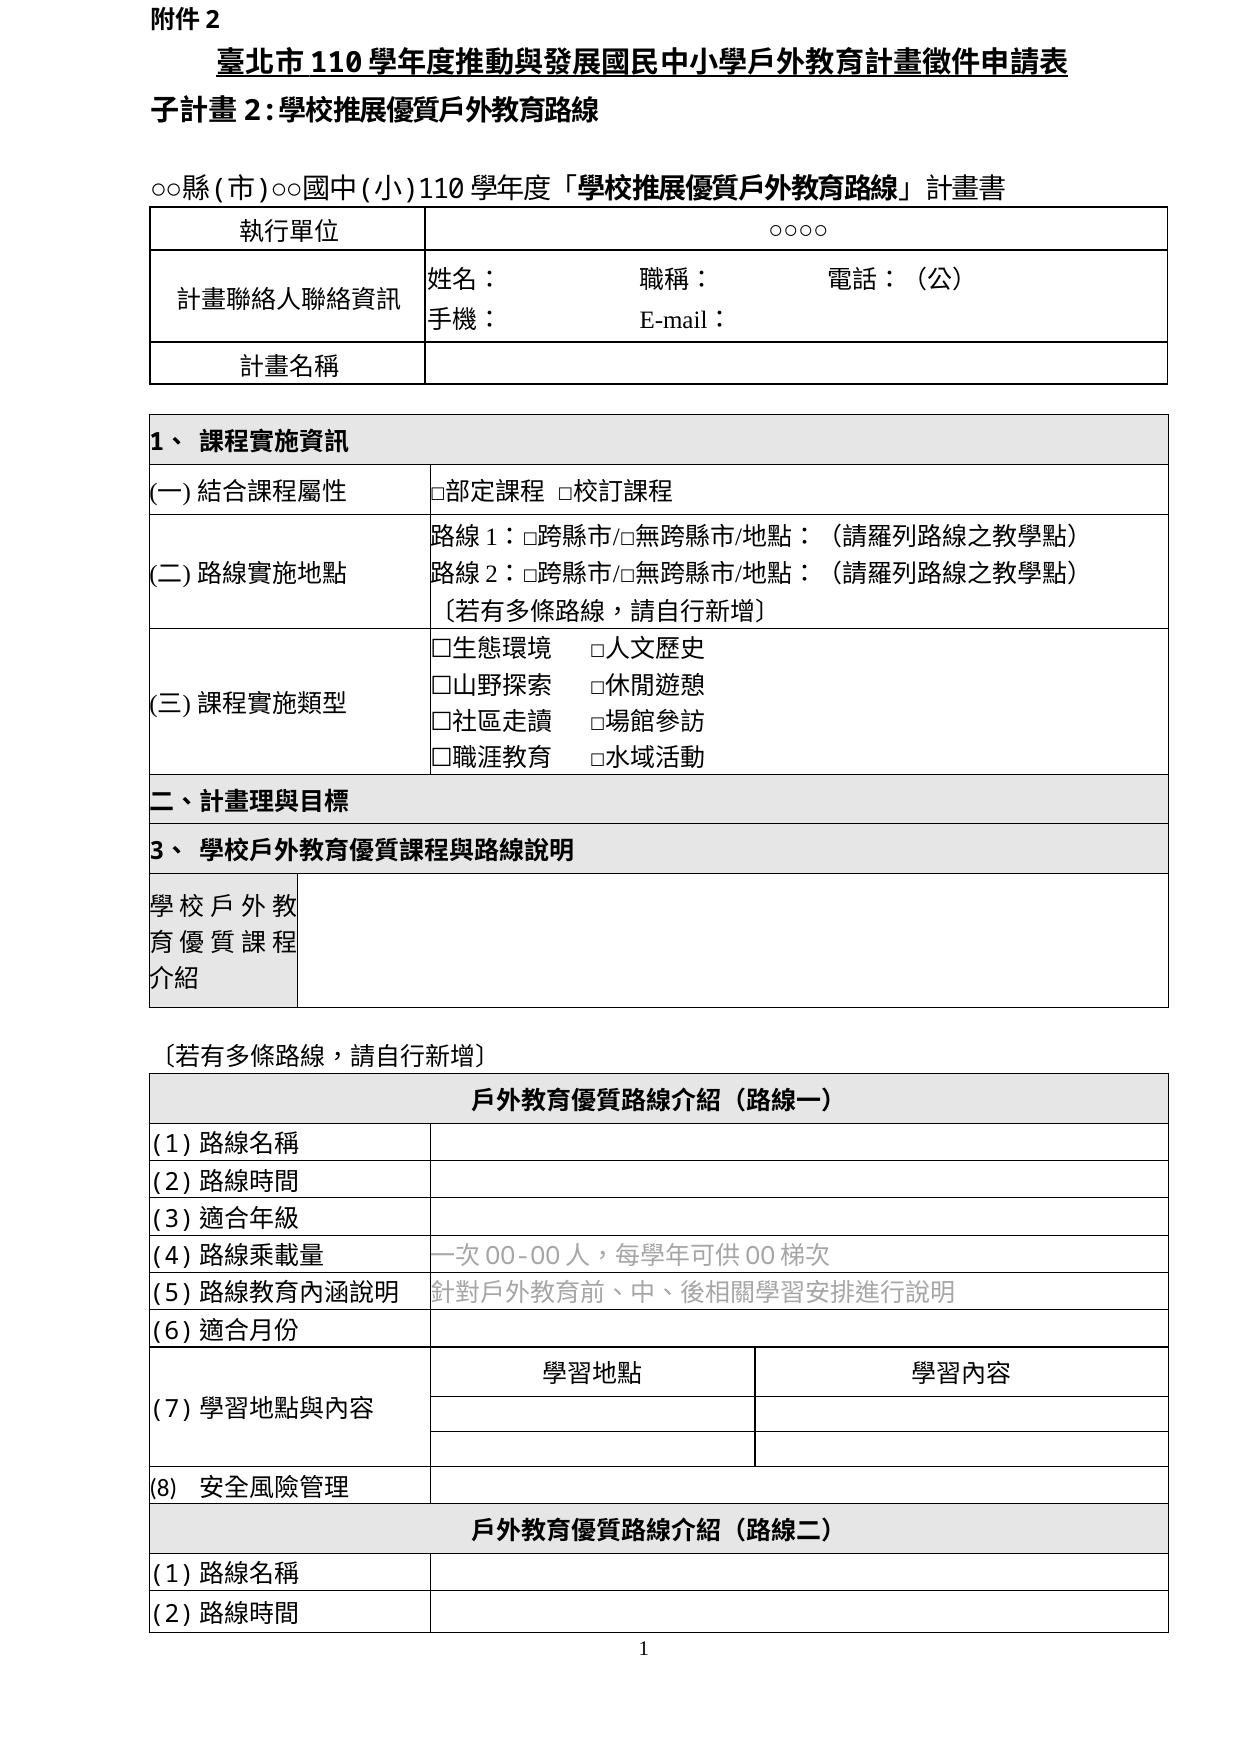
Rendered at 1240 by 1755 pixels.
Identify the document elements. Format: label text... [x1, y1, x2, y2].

table_cell 路線時間 [150, 1591, 430, 1632]
table_cell 一次OO-OO人，每學年可供OO梯次 [431, 1236, 1168, 1272]
table_cell 路線時間 [150, 1161, 430, 1197]
table_cell 針對戶外教育前、中、後相關學習安排進行說明 [431, 1273, 1168, 1309]
table_cell [431, 1198, 1168, 1234]
table_header 執行單位 [151, 208, 424, 249]
table_cell 學習內容 [756, 1348, 1168, 1396]
table_cell [426, 343, 1167, 383]
table_cell [431, 1397, 754, 1431]
table_cell [431, 1554, 1168, 1590]
table_cell (一) 結合課程屬性 [150, 465, 430, 514]
table_cell 安全風險管理 [150, 1467, 430, 1503]
text 子計畫2:學校推展優質戶外教育路線 [150, 82, 1137, 130]
text 附件2 [150, 0, 1137, 36]
table_header 課程實施資訊 [150, 415, 1168, 464]
table_cell [431, 1432, 754, 1466]
table_cell [431, 1124, 1168, 1160]
table_cell 戶外教育優質路線介紹（路線二） [150, 1504, 1168, 1553]
text 〔若有多條路線，請自行新增〕 [150, 1037, 1137, 1073]
table_cell (二) 路線實施地點 [150, 515, 430, 628]
table_cell [431, 1591, 1168, 1632]
table_cell [431, 1310, 1168, 1346]
table_cell ☐部定課程 ☐校訂課程 [431, 465, 1168, 514]
table_cell 路線教育內涵說明 [150, 1273, 430, 1309]
table_cell 學校戶外教育優質課程介紹 [150, 874, 297, 1007]
table_cell [756, 1432, 1168, 1466]
table_cell 適合年級 [150, 1198, 430, 1234]
table_cell 路線乘載量 [150, 1236, 430, 1272]
text ○○縣(市)○○國中(小)110學年度「學校推展優質戶外教育路線」計畫書 [150, 165, 1137, 206]
table_header ○○○○ [426, 208, 1167, 249]
table_cell (三) 課程實施類型 [150, 629, 430, 774]
table_cell [431, 1467, 1168, 1503]
table_cell 適合月份 [150, 1310, 430, 1346]
table_cell [756, 1397, 1168, 1431]
table_cell 計畫名稱 [151, 343, 424, 383]
table_cell 學校戶外教育優質課程與路線說明 [150, 824, 1168, 873]
table_cell 計畫聯絡人聯絡資訊 [151, 251, 424, 341]
table_cell ☐生態環境 ☐人文歷史 ☐山野探索 ☐休閒遊憩 ☐社區走讀 ☐場館參訪 ☐職涯教育 ☐水域活動 [431, 629, 1168, 774]
table_cell 姓名： 職稱： 電話：（公） 手機： E-mail： [426, 251, 1167, 341]
table_cell 二、計畫理與目標 [150, 775, 1168, 823]
table_cell 路線名稱 [150, 1124, 430, 1160]
table_header 戶外教育優質路線介紹（路線一） [150, 1074, 1168, 1123]
text 臺北市110學年度推動與發展國民中小學戶外教育計畫徵件申請表 [150, 36, 1134, 82]
table_cell 路線名稱 [150, 1554, 430, 1590]
table_cell 學習地點 [431, 1348, 754, 1396]
table_cell 學習地點與內容 [150, 1348, 430, 1466]
table_cell [298, 874, 1168, 1007]
table_cell 路線1：☐跨縣市/☐無跨縣市/地點：（請羅列路線之教學點） 路線2：☐跨縣市/☐無跨縣市/地點：（請羅列路線之教學點） 〔若有多條路線，請自行新增〕 [431, 515, 1168, 628]
table_cell [431, 1161, 1168, 1197]
